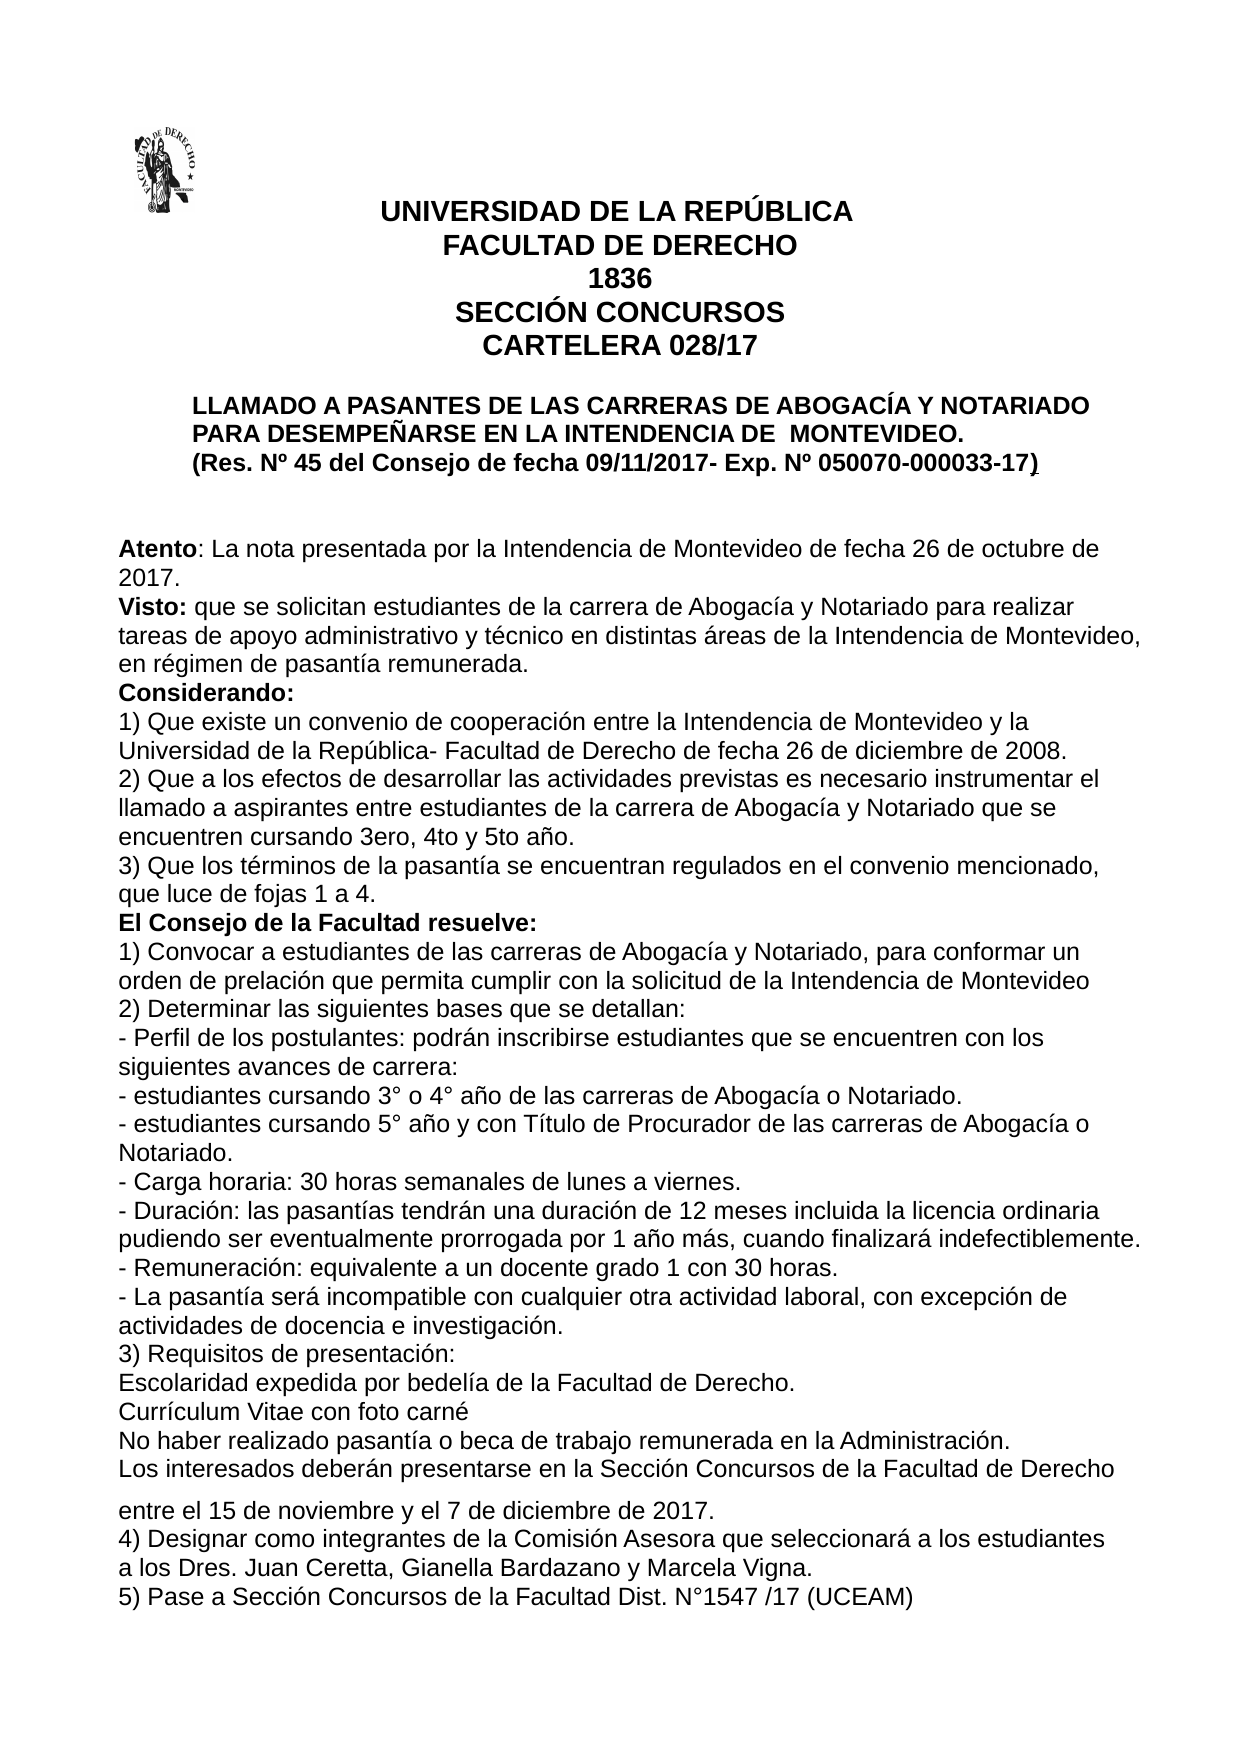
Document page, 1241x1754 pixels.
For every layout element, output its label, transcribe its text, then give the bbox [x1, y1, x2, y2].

text Atento: La nota presentada por la Intendencia de Montevideo de fecha 26 de octubre de 2017. Visto: que se solicitan estudiantes de la carrera de Abogacía y Notariado para realizar tareas de apoyo administrativo y técnico en distintas áreas de la Intendencia de Montevideo, en régimen de pasantía remunerada. Considerando: 1) Que existe un convenio de cooperación entre la Intendencia de Montevideo y la Universidad de la República- Facultad de Derecho de fecha 26 de diciembre de 2008. 2) Que a los efectos de desarrollar las actividades previstas es necesario instrumentar el llamado a aspirantes entre estudiantes de la carrera de Abogacía y Notariado que se encuentren cursando 3ero, 4to y 5to año. 3) Que los términos de la pasantía se encuentran regulados en el convenio mencionado, que luce de fojas 1 a 4. El Consejo de la Facultad resuelve: 1) Convocar a estudiantes de las carreras de Abogacía y Notariado, para conformar un orden de prelación que permita cumplir con la solicitud de la Intendencia de Montevideo 2) Determinar las siguientes bases que se detallan: - Perfil de los postulantes: podrán inscribirse estudiantes que se encuentren con los siguientes avances de carrera: - estudiantes cursando 3° o 4° año de las carreras de Abogacía o Notariado. - estudiantes cursando 5° año y con Título de Procurador de las carreras de Abogacía o Notariado. - Carga horaria: 30 horas semanales de lunes a viernes. - Duración: las pasantías tendrán una duración de 12 meses incluida la licencia ordinaria pudiendo ser eventualmente prorrogada por 1 año más, cuando finalizará indefectiblemente. - Remuneración: equivalente a un docente grado 1 con 30 horas. - La pasantía será incompatible con cualquier otra actividad laboral, con excepción de actividades de docencia e investigación. 3) Requisitos de presentación: Escolaridad expedida por bedelía de la Facultad de Derecho. Currículum Vitae con foto carné No haber realizado pasantía o beca de trabajo remunerada en la Administración. Los interesados deberán presentarse en la Sección Concursos de la Facultad de Derecho [118, 477, 1146, 1483]
list (Res. Nº 45 del Consejo de fecha 09/11/2017- Exp. Nº 050070-000033-17) [162, 448, 1122, 477]
text entre el 15 de noviembre y el 7 de diciembre de 2017. 4) Designar como integrantes de la Comisión Asesora que seleccionará a los estudiantes a los Dres. Juan Ceretta, Gianella Bardazano y Marcela Vigna. 5) Pase a Sección Concursos de la Facultad Dist. N°1547 /17 (UCEAM) [118, 1496, 1122, 1611]
picture [134, 127, 195, 213]
text 1836 [118, 261, 1122, 295]
text FACULTAD DE DERECHO [118, 228, 1122, 261]
list LLAMADO A PASANTES DE LAS CARRERAS DE ABOGACÍA Y NOTARIADO PARA DESEMPEÑARSE EN LA INTENDENCIA DE MONTEVIDEO. [162, 391, 1122, 448]
text SECCIÓN CONCURSOS [118, 295, 1122, 328]
text CARTELERA 028/17 [118, 328, 1122, 362]
text UNIVERSIDAD DE LA REPÚBLICA [118, 118, 1122, 228]
